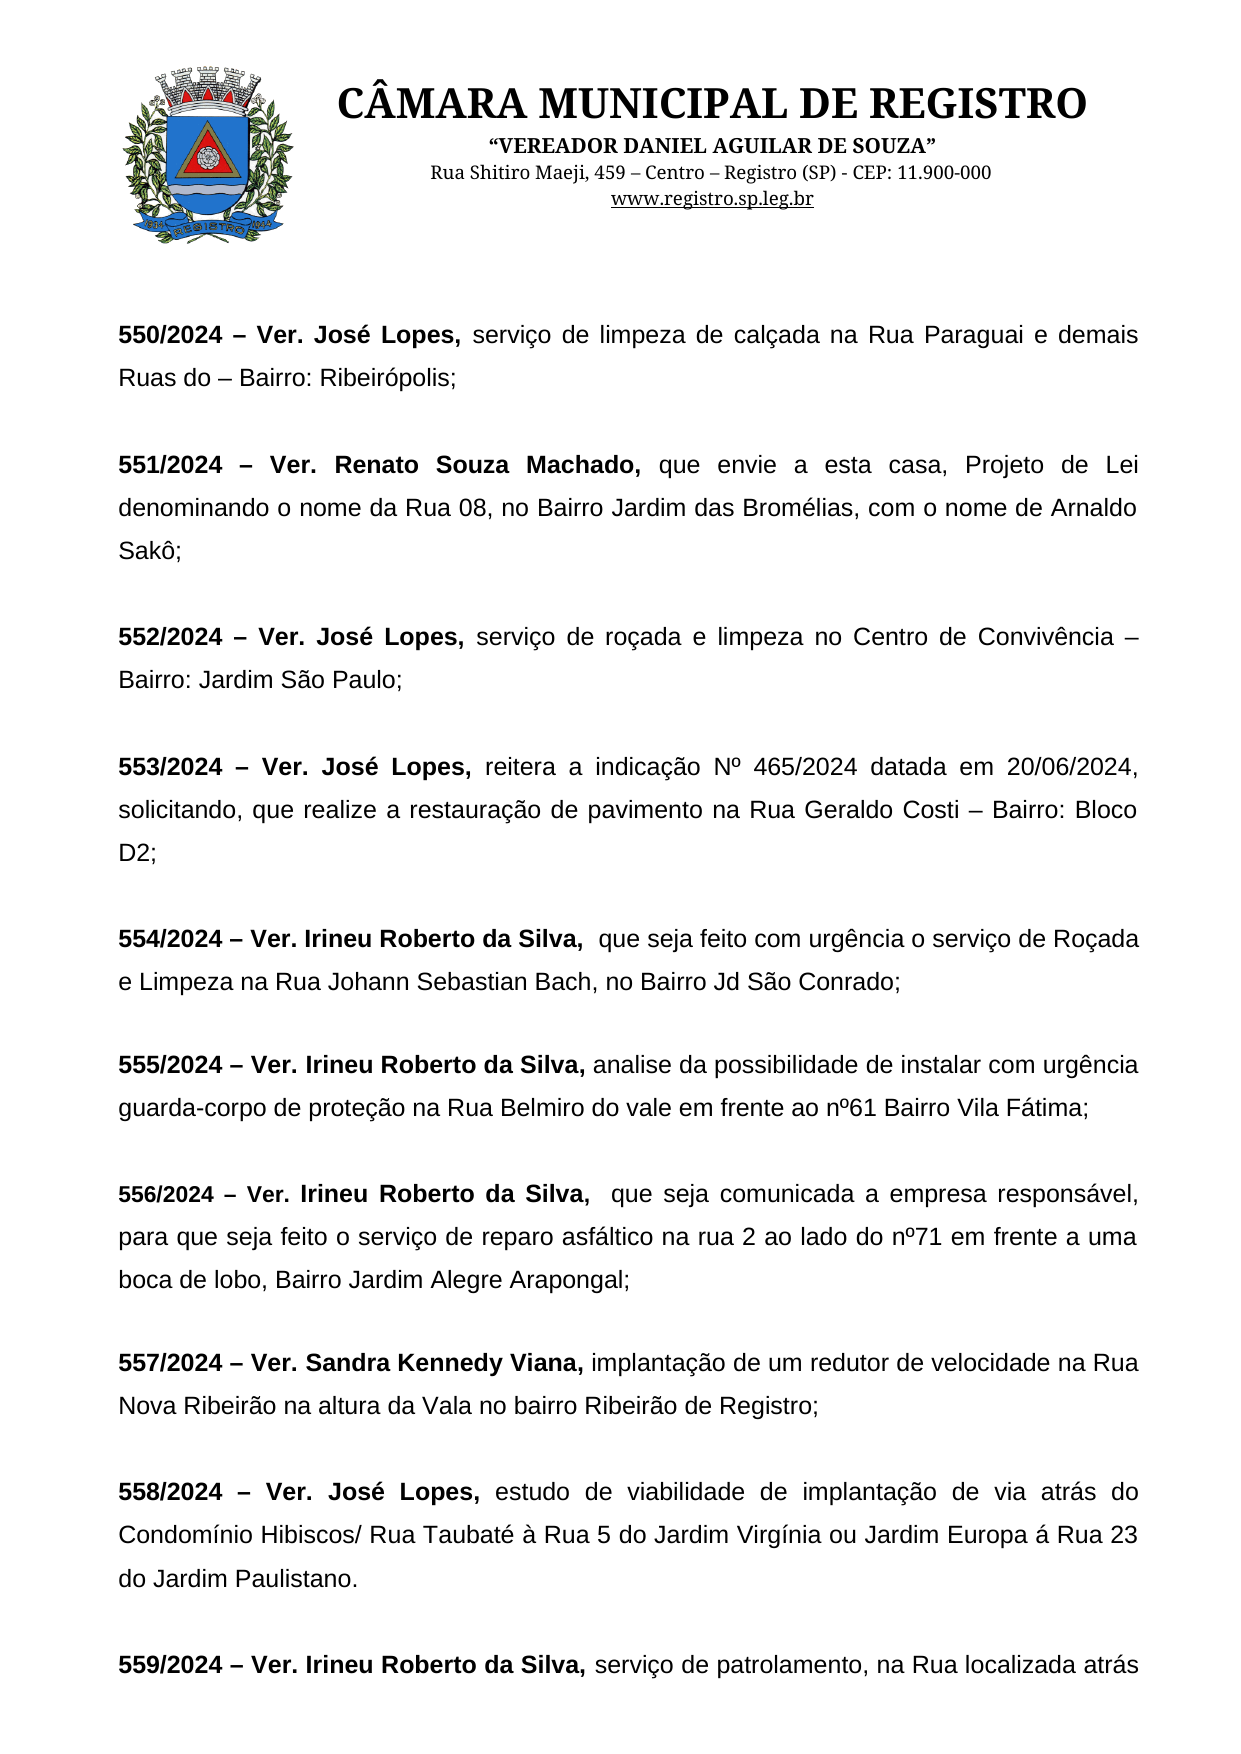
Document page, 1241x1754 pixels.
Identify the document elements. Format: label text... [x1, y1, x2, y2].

text 557/2024 – Ver. Sandra Kennedy Viana, implantação de um redutor de velocidade na Rua Nova Ribeirão na altura da Vala no bairro Ribeirão de Registro; [118, 1348, 1140, 1420]
text 552/2024 – Ver. José Lopes, serviço de roçada e limpeza no Centro de Convivência – Bairro: Jardim São Paulo; [118, 622, 1140, 694]
text 558/2024 – Ver. José Lopes, estudo de viabilidade de implantação de via atrás do Condomínio Hibiscos/ Rua Taubaté à Rua 5 do Jardim Virgínia ou Jardim Europa á Rua 23 do Jardim Paulistano. [118, 1477, 1140, 1592]
text 559/2024 – Ver. Irineu Roberto da Silva, serviço de patrolamento, na Rua localizada atrás [118, 1650, 1140, 1678]
text 555/2024 – Ver. Irineu Roberto da Silva, analise da possibilidade de instalar com urgência guarda-corpo de proteção na Rua Belmiro do vale em frente ao nº61 Bairro Vila Fátima; [118, 1050, 1140, 1122]
text 550/2024 – Ver. José Lopes, serviço de limpeza de calçada na Rua Paraguai e demais Ruas do – Bairro: Ribeirópolis; [118, 320, 1140, 392]
text 556/2024 – Ver. Irineu Roberto da Silva, que seja comunicada a empresa responsável, para que seja feito o serviço de reparo asfáltico na rua 2 ao lado do nº71 em frente a uma boca de lobo, Bairro Jardim Alegre Arapongal; [118, 1179, 1140, 1294]
text 553/2024 – Ver. José Lopes, reitera a indicação Nº 465/2024 datada em 20/06/2024, solicitando, que realize a restauração de pavimento na Rua Geraldo Costi – Bairro: Bloco D2; [118, 751, 1140, 866]
picture [118, 61, 298, 249]
text 551/2024 – Ver. Renato Souza Machado, que envie a esta casa, Projeto de Lei denominando o nome da Rua 08, no Bairro Jardim das Bromélias, com o nome de Arnaldo Sakô; [118, 449, 1140, 564]
text 554/2024 – Ver. Irineu Roberto da Silva, que seja feito com urgência o serviço de Roçada e Limpeza na Rua Johann Sebastian Bach, no Bairro Jd São Conrado; [118, 924, 1140, 996]
